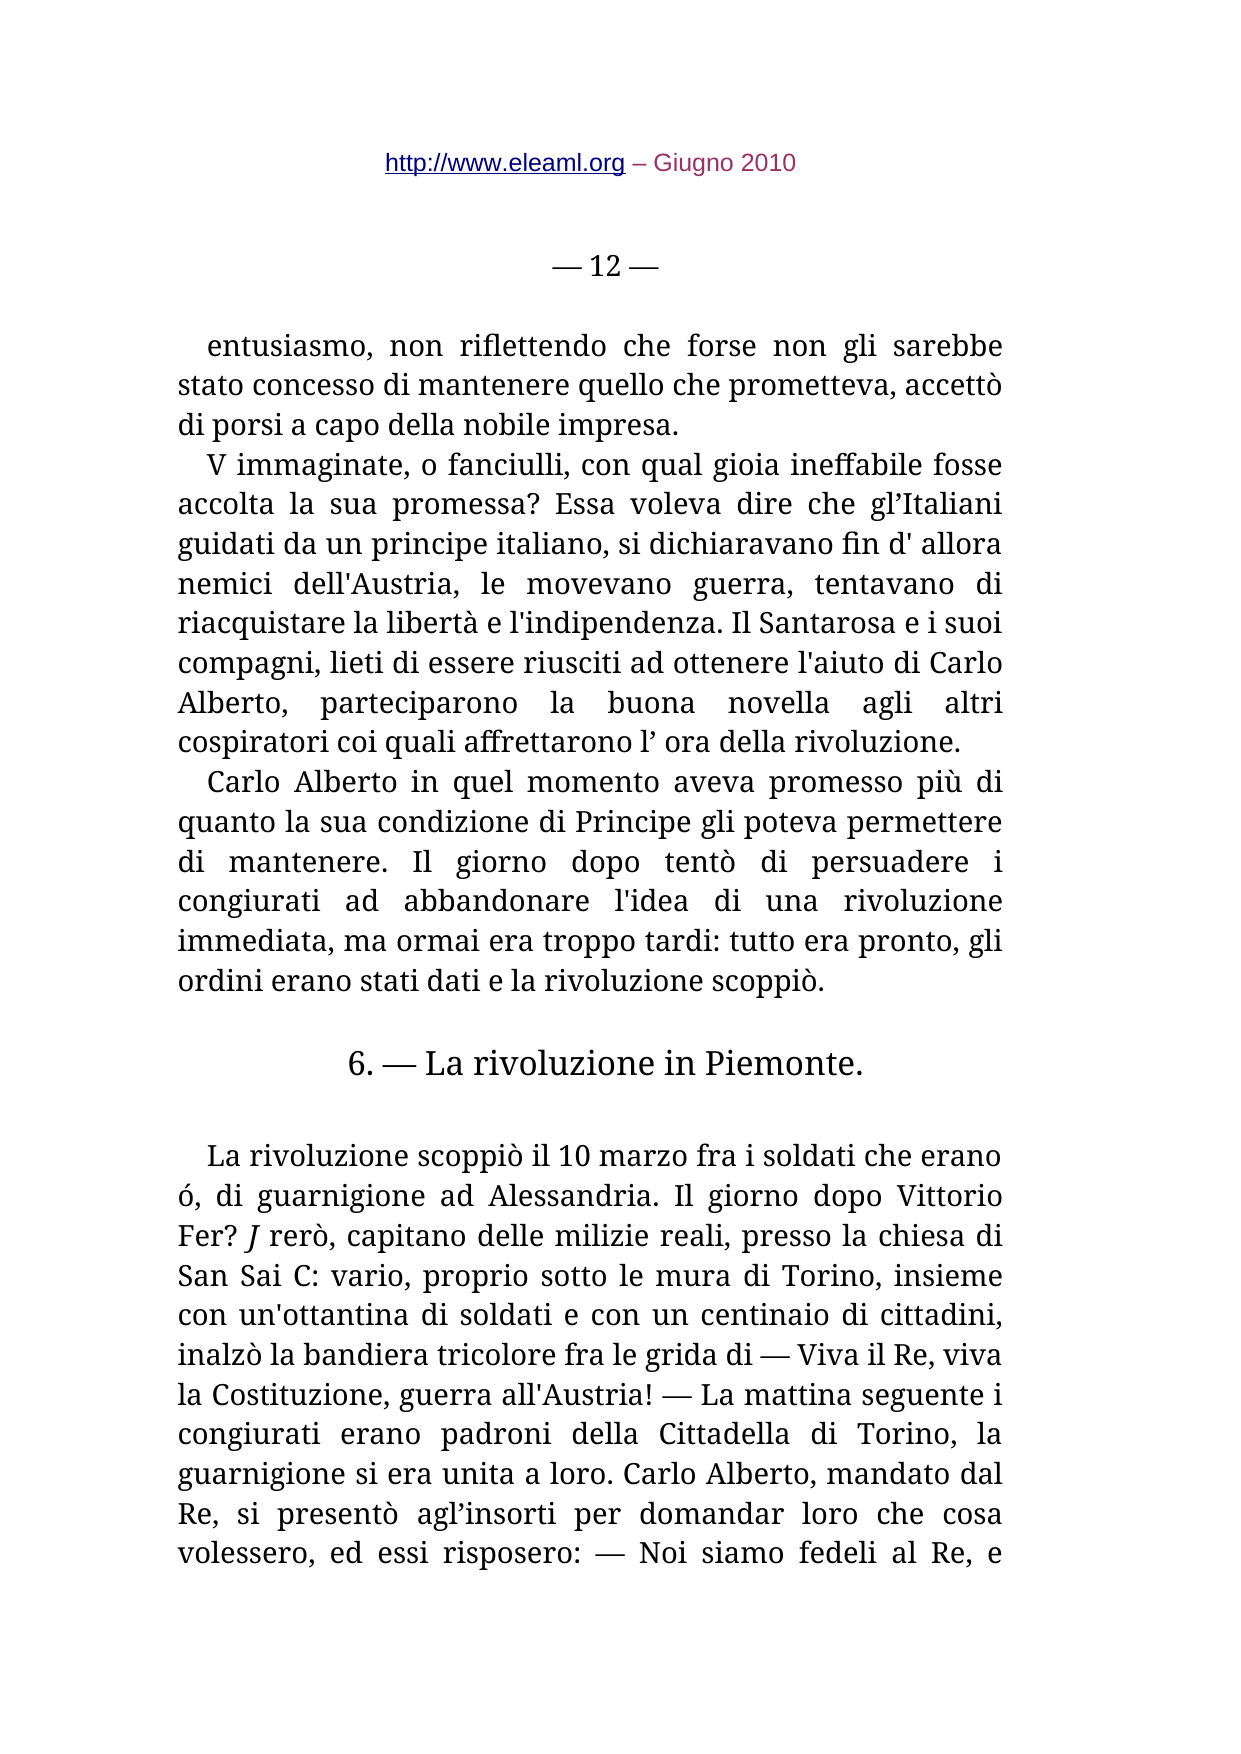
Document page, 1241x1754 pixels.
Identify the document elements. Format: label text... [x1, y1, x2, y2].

text 6. — La rivoluzione in Piemonte. [177, 1039, 1004, 1085]
text V immaginate, o fanciulli, con qual gioia ineffabile fosse accolta la sua promessa? Essa voleva dire che gl’Italiani guidati da un principe italiano, si dichiaravano fin d' allora nemici dell'Austria, le movevano guerra, tentavano di riacquistare la libertà e l'indipendenza. Il Santarosa e i suoi compagni, lieti di essere riusciti ad ottenere l'aiuto di Carlo Alberto, parteciparono la buona novella agli altri cospiratori coi quali affrettarono l’ ora della rivoluzione. [177, 444, 1004, 761]
text — 12 — [177, 246, 1004, 285]
text La rivoluzione scoppiò il 10 marzo fra i soldati che erano ó, di guarnigione ad Alessandria. Il giorno dopo Vittorio Fer? J rerò, capitano delle milizie reali, presso la chiesa di San Sai C: vario, proprio sotto le mura di Torino, insieme con un'ottantina di soldati e con un centinaio di cittadini, inalzò la bandiera tricolore fra le grida di — Viva il Re, viva la Costituzione, guerra all'Austria! — La mattina seguente i congiurati erano padroni della Cittadella di Torino, la guarnigione si era unita a loro. Carlo Alberto, mandato dal Re, si presentò agl’insorti per domandar loro che cosa volessero, ed essi risposero: — Noi siamo fedeli al Re, e [177, 1136, 1004, 1572]
text Carlo Alberto in quel momento aveva promesso più di quanto la sua condizione di Principe gli poteva permettere di mantenere. Il giorno dopo tentò di persuadere i congiurati ad abbandonare l'idea di una rivoluzione immediata, ma ormai era troppo tardi: tutto era pronto, gli ordini erano stati dati e la rivoluzione scoppiò. [177, 761, 1004, 999]
text entusiasmo, non riflettendo che forse non gli sarebbe stato concesso di mantenere quello che prometteva, accettò di porsi a capo della nobile impresa. [177, 325, 1004, 444]
